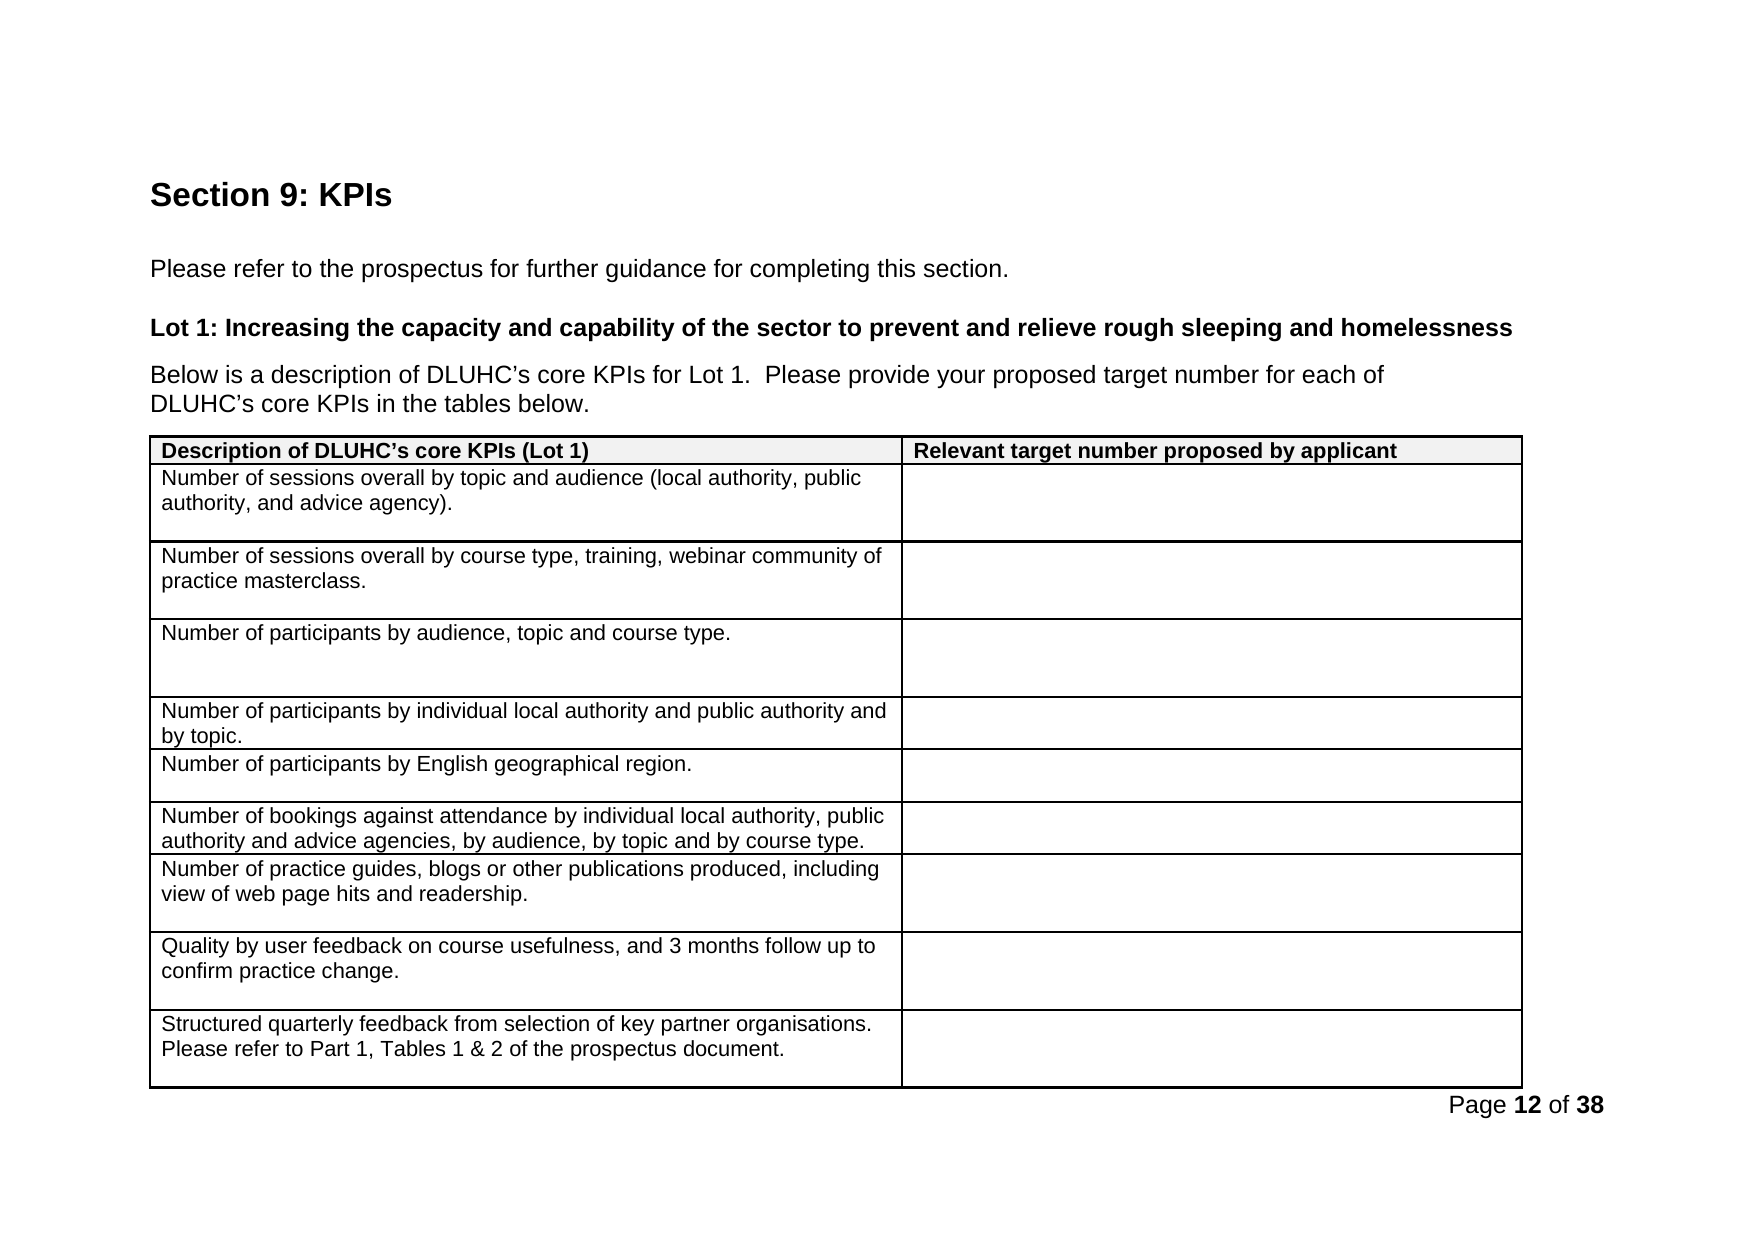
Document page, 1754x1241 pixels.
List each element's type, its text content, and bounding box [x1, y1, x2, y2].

table_cell [903, 1011, 1521, 1086]
table_cell Number of participants by English geographical region. [151, 750, 901, 801]
table_cell [903, 750, 1521, 801]
table_header Relevant target number proposed by applicant [903, 438, 1521, 463]
table_cell Number of practice guides, blogs or other publications produced, including view of web page hits and readership. [151, 855, 901, 931]
text Below is a description of DLUHC’s core KPIs for Lot 1. Please provide your proposed target number for each of DLUHC’s core KPIs in the tables below. [150, 359, 1604, 418]
table_cell Number of sessions overall by topic and audience (local authority, public authority, and advice agency). [151, 465, 901, 540]
subtitle Section 9: KPIs [150, 175, 1604, 253]
table_cell Number of participants by individual local authority and public authority and by topic. [151, 698, 901, 748]
table_cell Structured quarterly feedback from selection of key partner organisations. Please refer to Part 1, Tables 1 & 2 of the prospectus document. [151, 1011, 901, 1086]
table_cell [903, 620, 1521, 696]
table_cell Quality by user feedback on course usefulness, and 3 months follow up to confirm practice change. [151, 933, 901, 1009]
table_cell [903, 465, 1521, 540]
text Please refer to the prospectus for further guidance for completing this section. Lot 1: Increasing the capacity and capability of the sector to prevent and relieve rough sleeping and homelessness [150, 254, 1604, 342]
table_header Description of DLUHC’s core KPIs (Lot 1) [151, 438, 901, 463]
table_cell [903, 855, 1521, 931]
table_cell Number of sessions overall by course type, training, webinar community of practice masterclass. [151, 543, 901, 618]
table_cell [903, 933, 1521, 1009]
table_cell Number of bookings against attendance by individual local authority, public authority and advice agencies, by audience, by topic and by course type. [151, 803, 901, 853]
table_cell Number of participants by audience, topic and course type. [151, 620, 901, 696]
table_cell [903, 698, 1521, 748]
table_cell [903, 543, 1521, 618]
table_cell [903, 803, 1521, 853]
